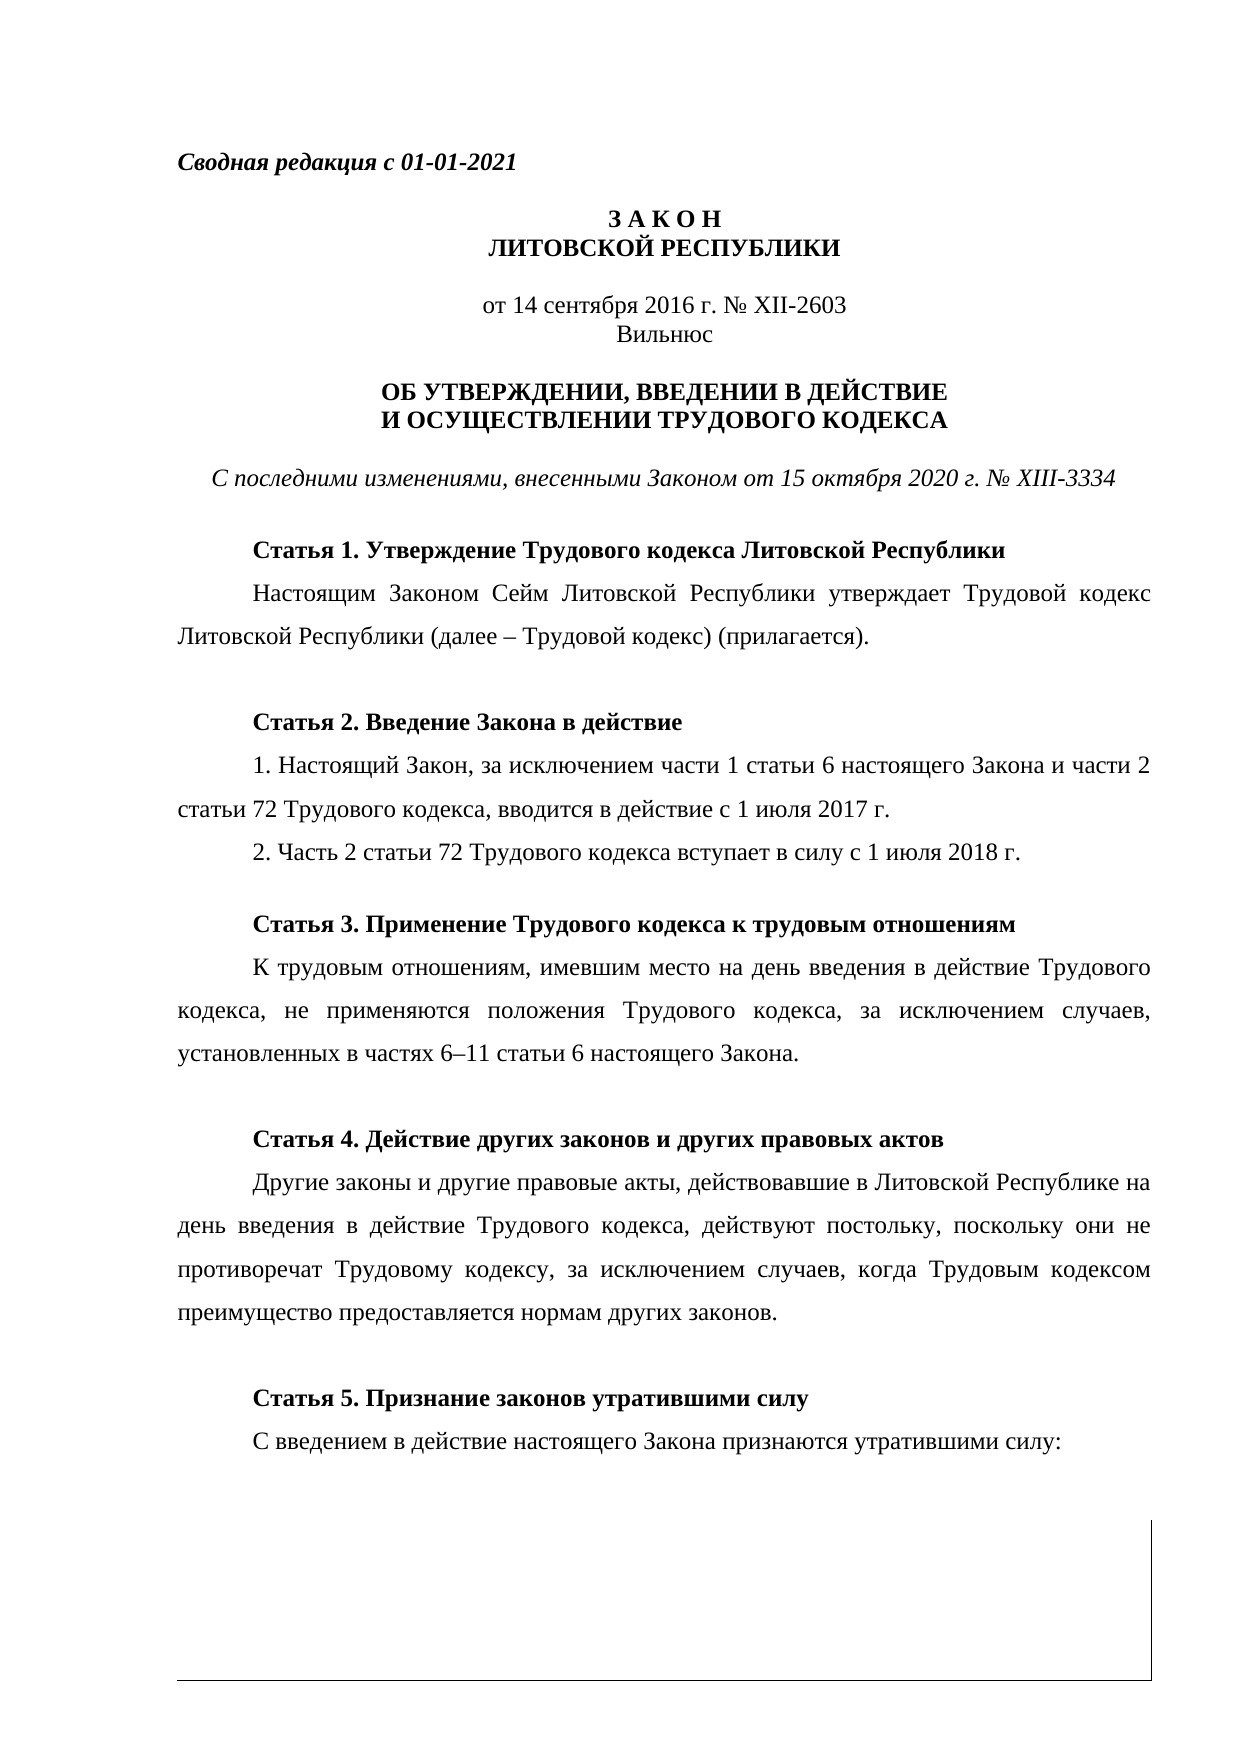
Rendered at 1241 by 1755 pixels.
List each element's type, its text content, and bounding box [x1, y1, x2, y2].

text Вильнюс [177, 319, 1152, 348]
text С введением в действие настоящего Закона признаются утратившими силу: [177, 1426, 1152, 1455]
text ОБ УТВЕРЖДЕНИИ, ВВЕДЕНИИ В ДЕЙСТВИЕ И ОСУЩЕСТВЛЕНИИ ТРУДОВОГО КОДЕКСА [177, 377, 1152, 463]
text Статья 4. Действие других законов и других правовых актов [177, 1124, 1152, 1153]
text Другие законы и другие правовые акты, действовавшие в Литовской Республике на день введения в действие Трудового кодекса, действуют постольку, поскольку они не противоречат Трудовому кодексу, за исключением случаев, когда Трудовым кодексом преимущество предоставляется нормам других законов. [177, 1167, 1152, 1326]
text С последними изменениями, внесенными Законом от 15 октября 2020 г. № XIII-3334 [177, 463, 1152, 492]
text Сводная редакция с 01-01-2021 [177, 147, 1152, 176]
text Статья 5. Признание законов утратившими силу [177, 1383, 1152, 1412]
text ЛИТОВСКОЙ РЕСПУБЛИКИ [177, 233, 1152, 262]
text Настоящим Законом Сейм Литовской Республики утверждает Трудовой кодекс Литовской Республики (далее – Трудовой кодекс) (прилагается). [177, 578, 1152, 650]
text К трудовым отношениям, имевшим место на день введения в действие Трудового кодекса, не применяются положения Трудового кодекса, за исключением случаев, установленных в частях 6–11 статьи 6 настоящего Закона. [177, 952, 1152, 1067]
text 1. Настоящий Закон, за исключением части 1 статьи 6 настоящего Закона и части 2 статьи 72 Трудового кодекса, вводится в действие с 1 июля 2017 г. [177, 751, 1152, 822]
text 2. Часть 2 статьи 72 Трудового кодекса вступает в силу с 1 июля 2018 г. [177, 837, 1152, 866]
text Статья 3. Применение Трудового кодекса к трудовым отношениям [177, 909, 1152, 937]
text от 14 сентября 2016 г. № XII-2603 [177, 291, 1152, 319]
text Статья 1. Утверждение Трудового кодекса Литовской Республики [177, 535, 1152, 564]
text З А К О Н [177, 204, 1152, 233]
text Статья 2. Введение Закона в действие [177, 707, 1152, 736]
